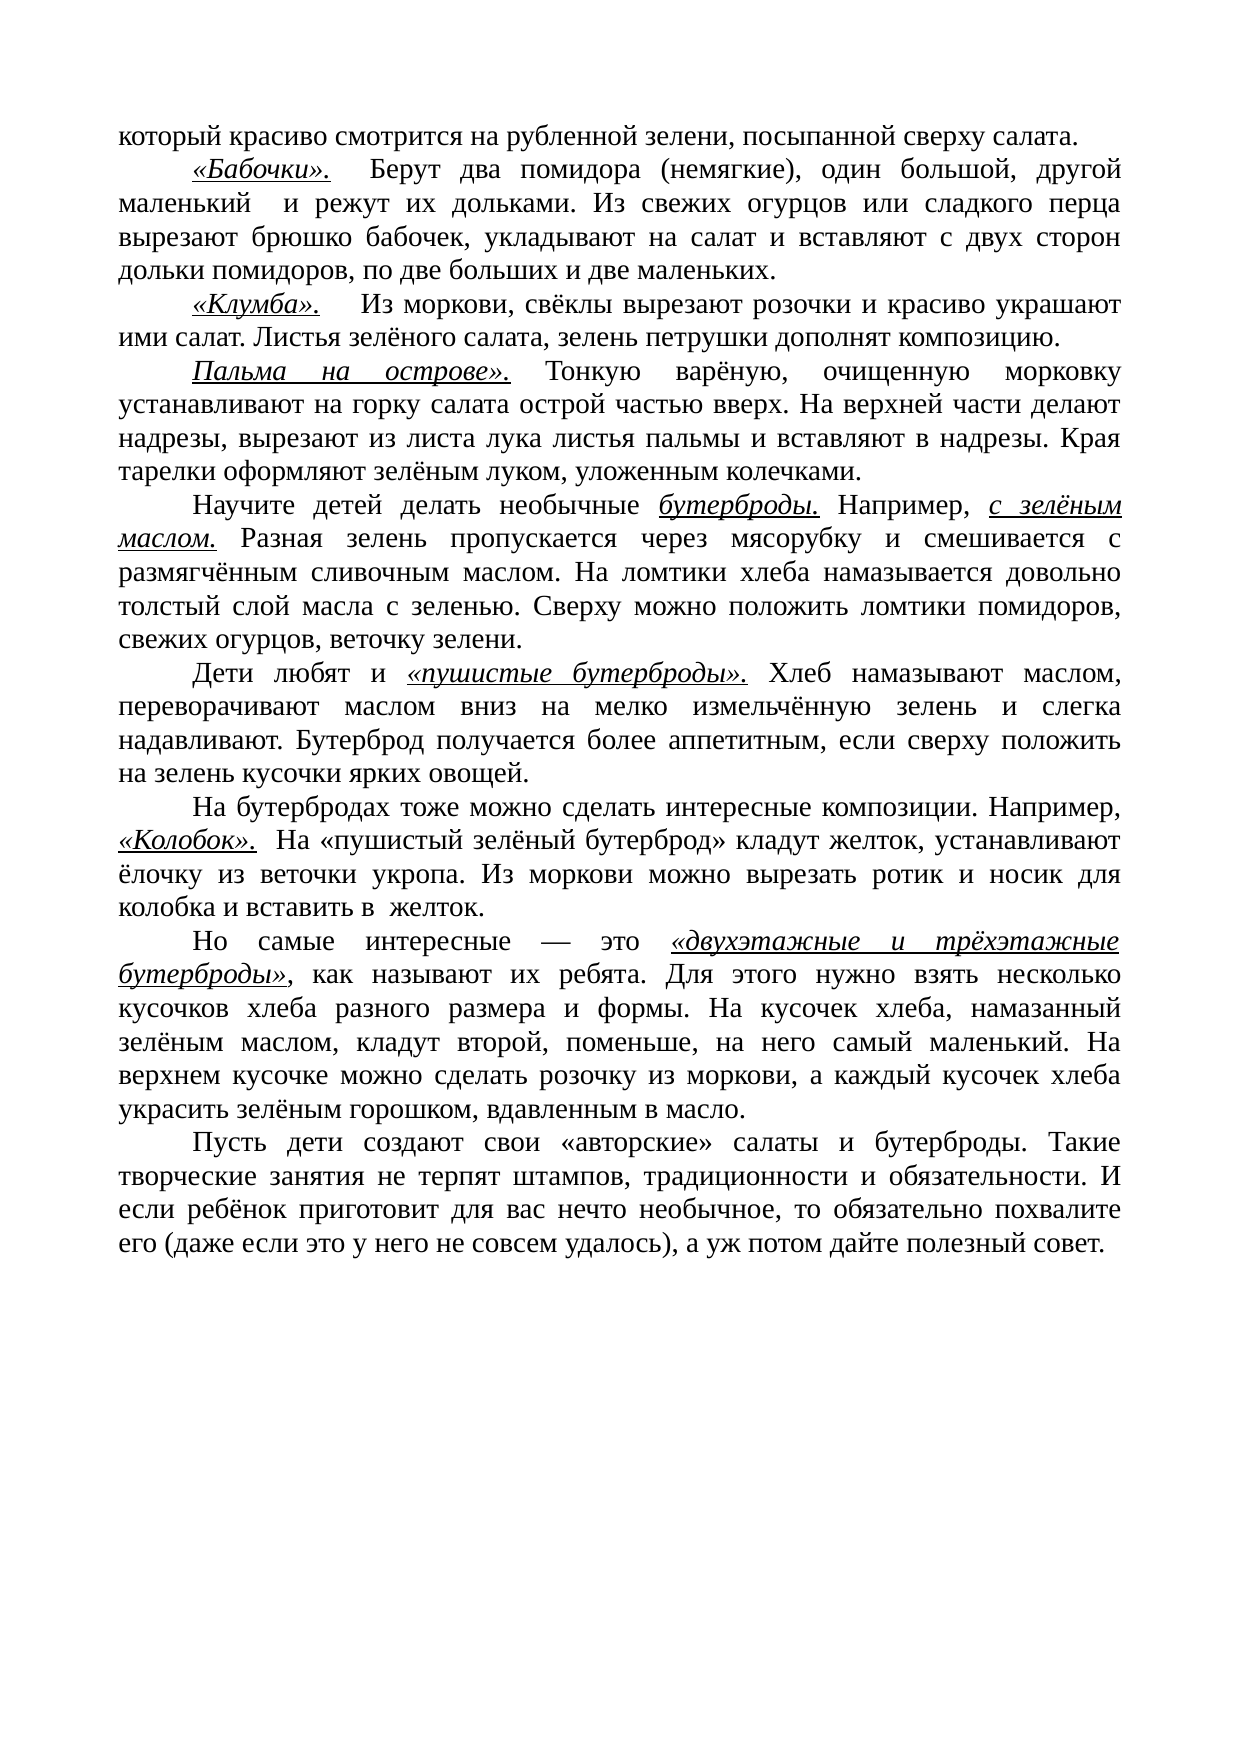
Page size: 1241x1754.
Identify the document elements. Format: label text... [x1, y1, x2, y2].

text На бутербродах тоже можно сделать интересные композиции. Например, «Колобок». На «пушистый зелёный бутерброд» кладут желток, устанавливают ёлочку из веточки укропа. Из моркови можно вырезать ротик и носик для колобка и вставить в желток. [118, 789, 1122, 923]
text который красиво смотрится на рубленной зелени, посыпанной сверху салата. [118, 118, 1122, 152]
text «Бабочки». Берут два помидора (немягкие), один большой, другой маленький и режут их дольками. Из свежих огурцов или сладкого перца вырезают брюшко бабочек, укладывают на салат и вставляют с двух сторон дольки помидоров, по две больших и две маленьких. [118, 152, 1122, 286]
text Но самые интересные — это «двухэтажные и трёхэтажные бутерброды», как называют их ребята. Для этого нужно взять несколько кусочков хлеба разного размера и формы. На кусочек хлеба, намазанный зелёным маслом, кладут второй, поменьше, на него самый маленький. На верхнем кусочке можно сделать розочку из моркови, а каждый кусочек хлеба украсить зелёным горошком, вдавленным в масло. [118, 923, 1122, 1124]
text Научите детей делать необычные бутерброды. Например, с зелёным маслом. Разная зелень пропускается через мясорубку и смешивается с размягчённым сливочным маслом. На ломтики хлеба намазывается довольно толстый слой масла с зеленью. Сверху можно положить ломтики помидоров, свежих огурцов, веточку зелени. [118, 487, 1122, 655]
text Пальма на острове». Тонкую варёную, очищенную морковку устанавливают на горку салата острой частью вверх. На верхней части делают надрезы, вырезают из листа лука листья пальмы и вставляют в надрезы. Края тарелки оформляют зелёным луком, уложенным колечками. [118, 353, 1122, 487]
text «Клумба». Из моркови, свёклы вырезают розочки и красиво украшают ими салат. Листья зелёного салата, зелень петрушки дополнят композицию. [118, 286, 1122, 353]
text Дети любят и «пушистые бутерброды». Хлеб намазывают маслом, переворачивают маслом вниз на мелко измельчённую зелень и слегка надавливают. Бутерброд получается более аппетитным, если сверху положить на зелень кусочки ярких овощей. [118, 655, 1122, 789]
text Пусть дети создают свои «авторские» салаты и бутерброды. Такие творческие занятия не терпят штампов, традиционности и обязательности. И если ребёнок приготовит для вас нечто необычное, то обязательно похвалите его (даже если это у него не совсем удалось), а уж потом дайте полезный совет. [118, 1124, 1122, 1258]
